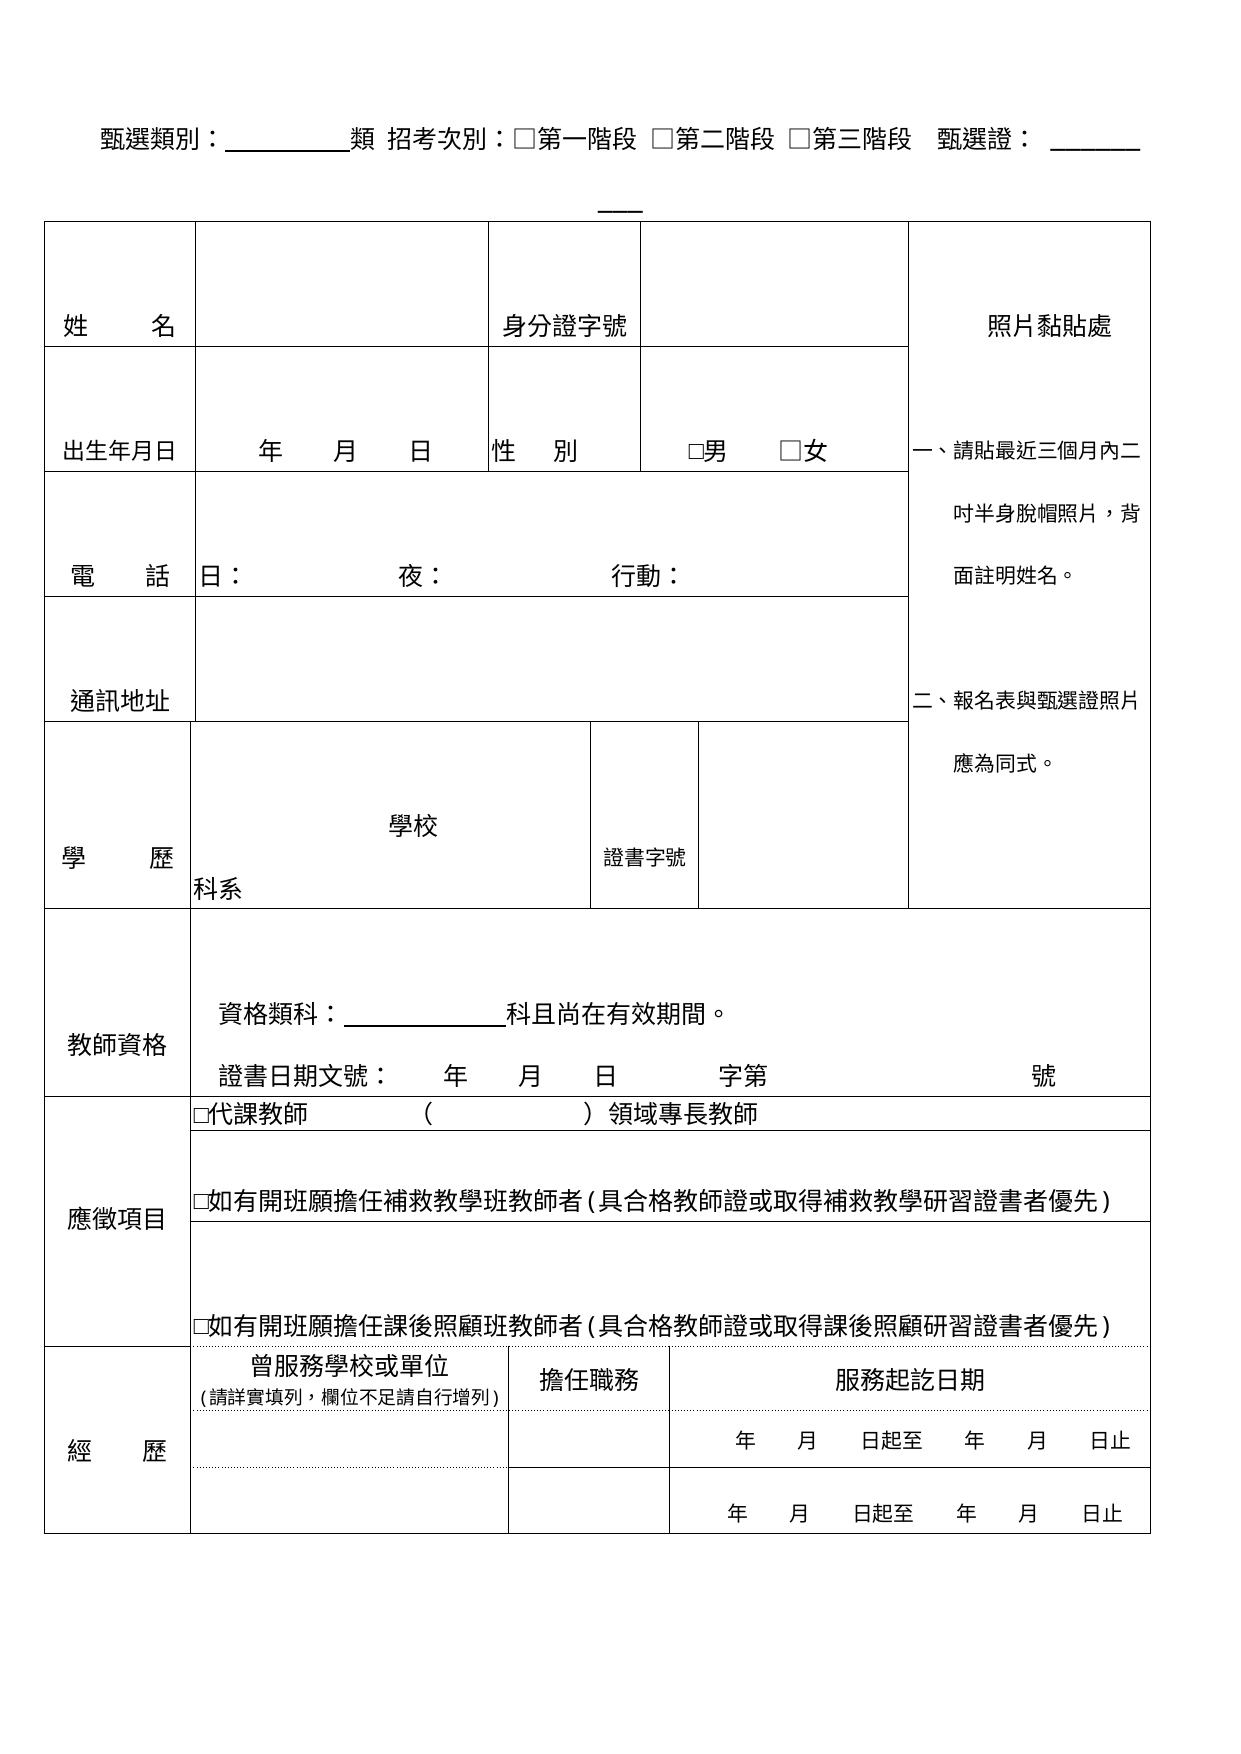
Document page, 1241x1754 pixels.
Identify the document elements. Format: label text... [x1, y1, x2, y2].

table_cell 曾服務學校或單位 (請詳實填列，欄位不足請自行增列) [191, 1346, 508, 1410]
table_cell 經 歷 [45, 1347, 190, 1533]
table_cell [191, 1467, 508, 1533]
table_cell 性別 [489, 347, 640, 471]
table_cell 學 歷 [45, 722, 190, 908]
table_cell 通訊地址 [45, 597, 195, 721]
table_cell 教師資格 [45, 909, 190, 1096]
table_cell [196, 597, 908, 721]
table_cell 年 月 日起至 年 月 日止 [670, 1468, 1150, 1533]
table_cell 日： 夜： 行動： [196, 472, 908, 596]
table_header [196, 222, 488, 346]
table_cell 資格類科： 科且尚在有效期間。 證書日期文號： 年 月 日 字第 號 [191, 909, 1150, 1096]
table_cell 年 月 日 [196, 347, 488, 471]
table_cell 學校 科系 [191, 722, 590, 908]
table_cell □如有開班願擔任課後照顧班教師者(具合格教師證或取得課後照顧研習證書者優先) [191, 1222, 1150, 1346]
text 甄選類別： 類 招考次別：□第一階段 □第二階段 □第三階段 甄選證： _________ [94, 96, 1146, 221]
table_cell [699, 722, 908, 908]
table_cell 電 話 [45, 472, 195, 596]
table_header 照片黏貼處 一、請貼最近三個月內二吋半身脫帽照片，背面註明姓名。 二、報名表與甄選證照片應為同式。 [909, 222, 1150, 908]
table_header 身分證字號 [489, 222, 640, 346]
table_cell 服務起訖日期 [670, 1346, 1150, 1410]
table_cell 應徵項目 [45, 1097, 190, 1346]
table_header [641, 222, 908, 346]
table_cell [509, 1410, 669, 1467]
table_cell □男 □女 [641, 347, 908, 471]
table_header 姓 名 [45, 222, 195, 346]
table_cell 年 月 日起至 年 月 日止 [670, 1410, 1150, 1467]
table_cell [509, 1468, 669, 1533]
table_cell □代課教師 （ ）領域專長教師 [191, 1097, 1150, 1130]
table_cell 證書字號 [591, 722, 698, 908]
table_cell 出生年月日 [45, 347, 195, 471]
table_cell □如有開班願擔任補救教學班教師者(具合格教師證或取得補救教學研習證書者優先) [191, 1131, 1150, 1221]
table_cell 擔任職務 [509, 1346, 669, 1410]
table_cell [191, 1410, 508, 1467]
